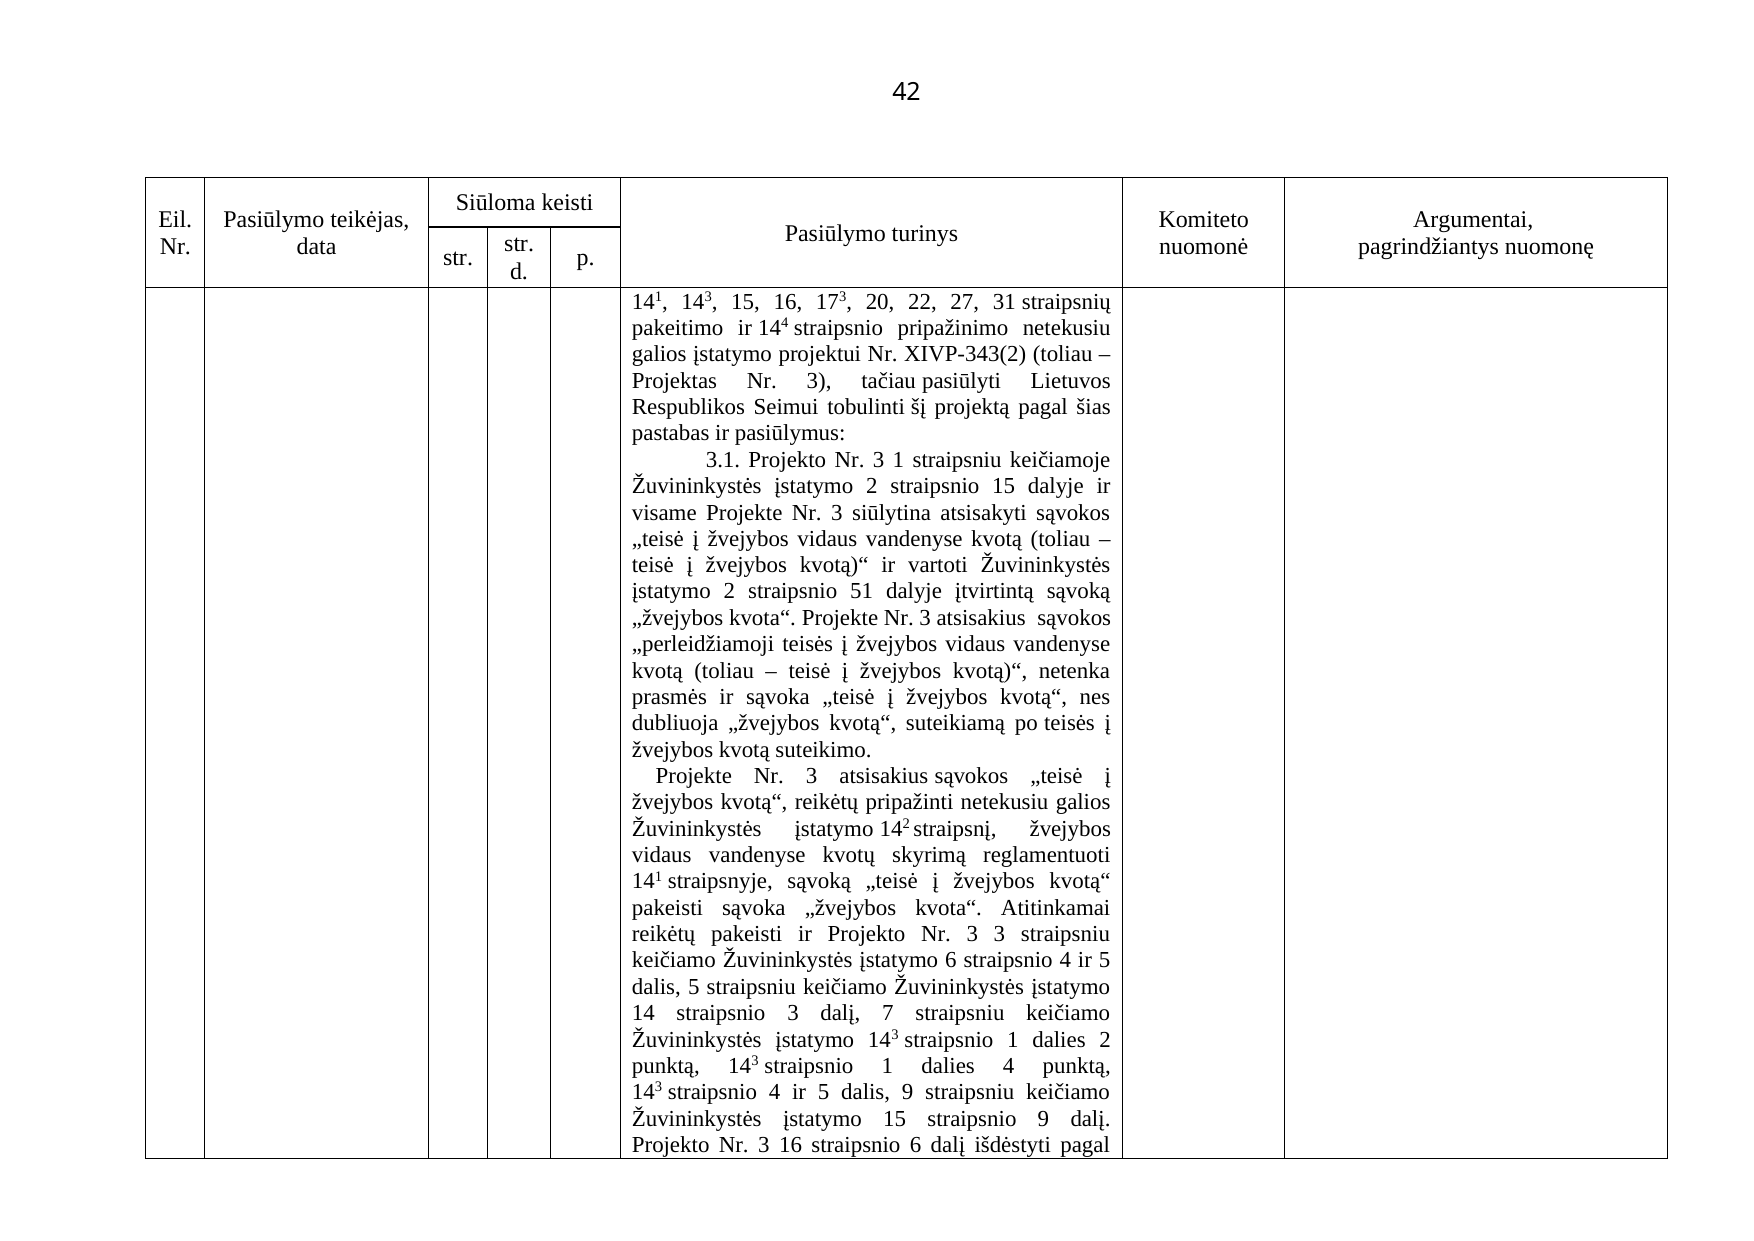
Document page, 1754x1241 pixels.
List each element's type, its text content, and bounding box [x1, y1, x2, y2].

table_cell [146, 288, 204, 1157]
table_cell 141, 143, 15, 16, 173, 20, 22, 27, 31 straipsnių pakeitimo ir 144 straipsnio pripažinimo netekusiu galios įstatymo projektui Nr. XIVP-343(2) (toliau – Projektas Nr. 3), tačiau pasiūlyti Lietuvos Respublikos Seimui tobulinti šį projektą pagal šias pastabas ir pasiūlymus: 3.1. Projekto Nr. 3 1 straipsniu keičiamoje Žuvininkystės įstatymo 2 straipsnio 15 dalyje ir visame Projekte Nr. 3 siūlytina atsisakyti sąvokos „teisė į žvejybos vidaus vandenyse kvotą (toliau – teisė į žvejybos kvotą)“ ir vartoti Žuvininkystės įstatymo 2 straipsnio 51 dalyje įtvirtintą sąvoką „žvejybos kvota“. Projekte Nr. 3 atsisakius sąvokos „perleidžiamoji teisės į žvejybos vidaus vandenyse kvotą (toliau – teisė į žvejybos kvotą)“, netenka prasmės ir sąvoka „teisė į žvejybos kvotą“, nes dubliuoja „žvejybos kvotą“, suteikiamą po teisės į žvejybos kvotą suteikimo. Projekte Nr. 3 atsisakius sąvokos „teisė į žvejybos kvotą“, reikėtų pripažinti netekusiu galios Žuvininkystės įstatymo 142 straipsnį, žvejybos vidaus vandenyse kvotų skyrimą reglamentuoti 141 straipsnyje, sąvoką „teisė į žvejybos kvotą“ pakeisti sąvoka „žvejybos kvota“. Atitinkamai reikėtų pakeisti ir Projekto Nr. 3 3 straipsniu keičiamo Žuvininkystės įstatymo 6 straipsnio 4 ir 5 dalis, 5 straipsniu keičiamo Žuvininkystės įstatymo 14 straipsnio 3 dalį, 7 straipsniu keičiamo Žuvininkystės įstatymo 143 straipsnio 1 dalies 2 punktą, 143 straipsnio 1 dalies 4 punktą, 143 straipsnio 4 ir 5 dalis, 9 straipsniu keičiamo Žuvininkystės įstatymo 15 straipsnio 9 dalį. Projekto Nr. 3 16 straipsnio 6 dalį išdėstyti pagal [621, 288, 1122, 1157]
table_cell p. [551, 228, 620, 287]
table_cell [1123, 288, 1284, 1157]
table_cell [429, 288, 487, 1157]
table_header Argumentai, pagrindžiantys nuomonę [1285, 178, 1667, 287]
table_header Siūloma keisti [429, 178, 620, 226]
table_header Komiteto nuomonė [1123, 178, 1284, 287]
table_cell [205, 288, 428, 1157]
table_cell str. d. [488, 228, 550, 287]
table_header Eil. Nr. [146, 178, 204, 287]
table_cell str. [429, 228, 487, 287]
table_cell [488, 288, 550, 1157]
table_cell [551, 288, 620, 1157]
table_cell [1285, 288, 1667, 1157]
table_header Pasiūlymo teikėjas, data [205, 178, 428, 287]
table_header Pasiūlymo turinys [621, 178, 1122, 287]
